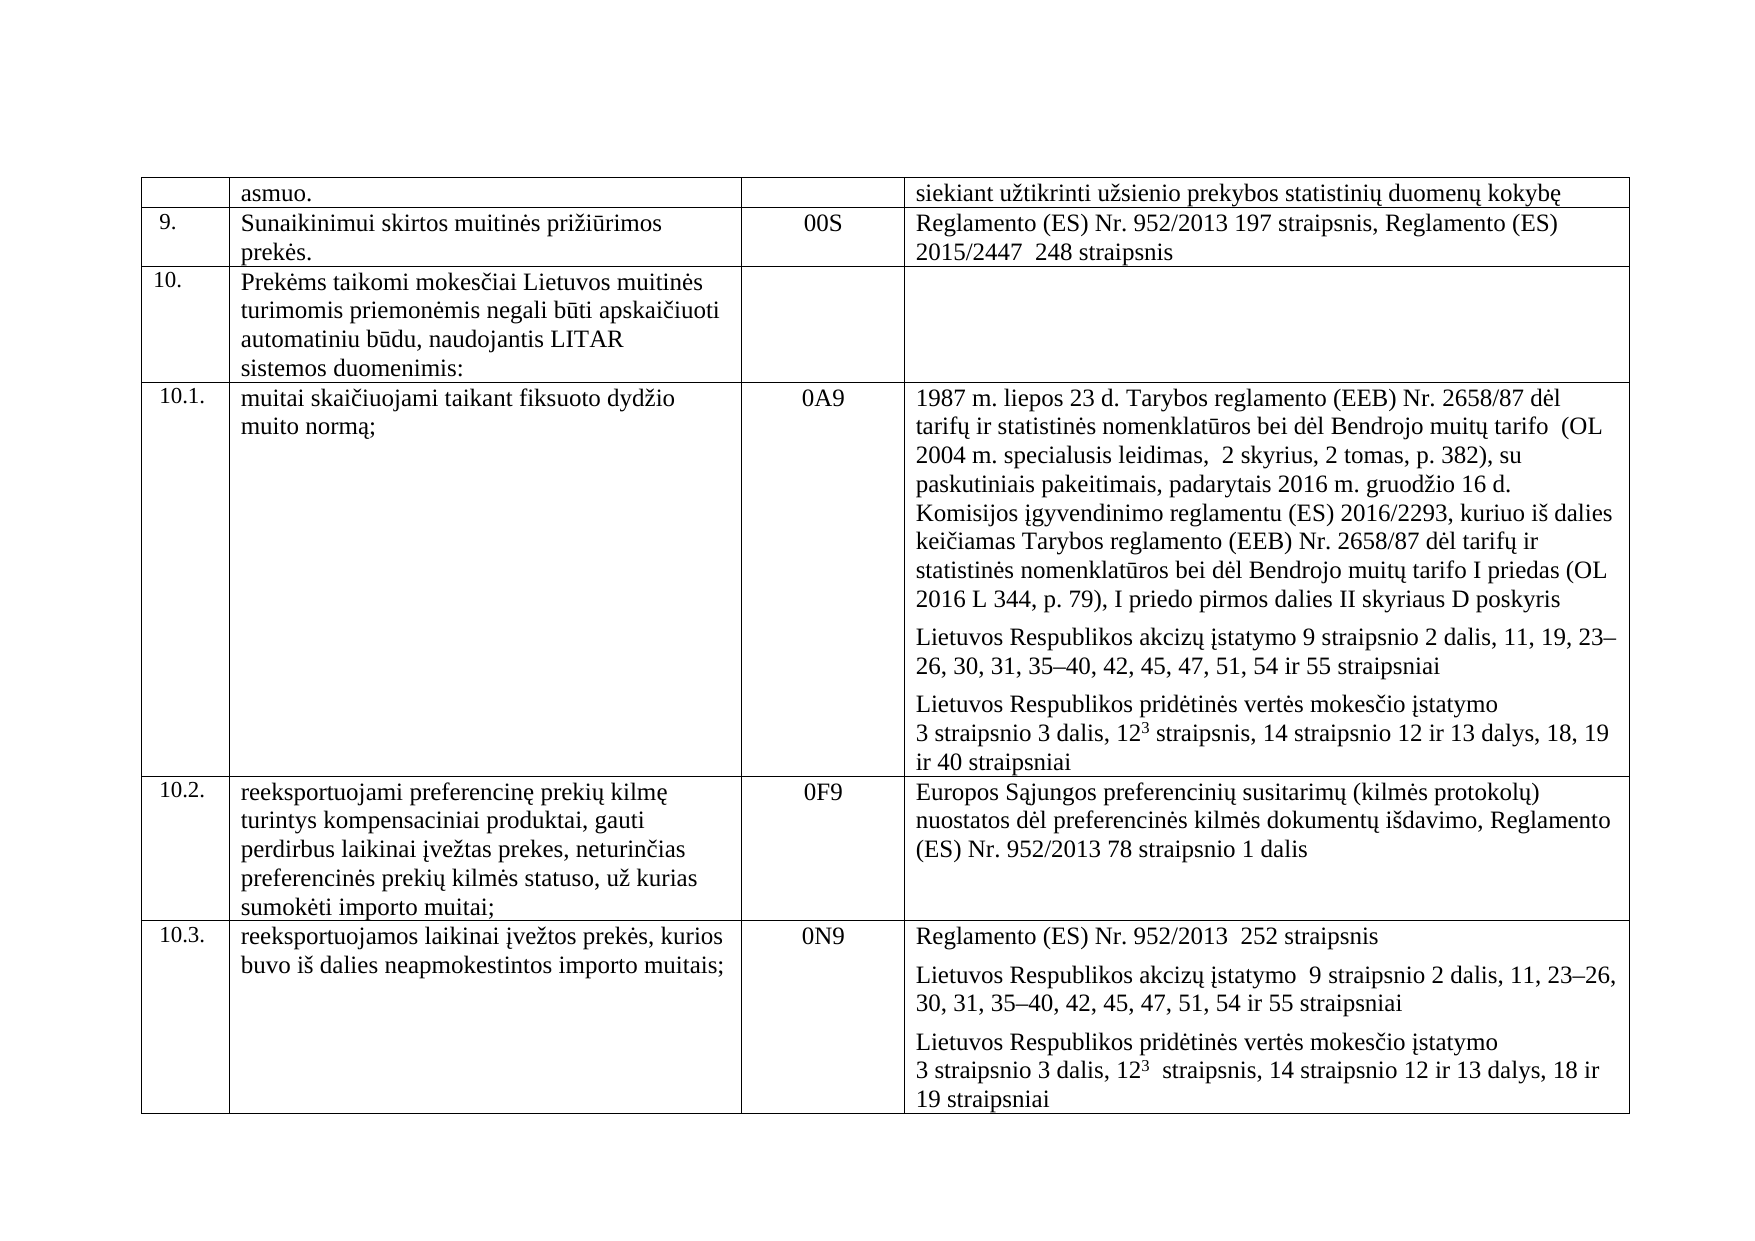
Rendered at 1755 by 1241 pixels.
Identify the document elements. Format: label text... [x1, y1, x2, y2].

table_cell reeksportuojamos laikinai įvežtos prekės, kurios buvo iš dalies neapmokestintos importo muitais; [230, 921, 741, 1113]
table_cell asmuo. [230, 178, 741, 207]
table_cell 00S [742, 208, 904, 266]
table_cell 0F9 [742, 777, 904, 920]
table_cell reeksportuojami preferencinę prekių kilmę turintys kompensaciniai produktai, gauti perdirbus laikinai įvežtas prekes, neturinčias preferencinės prekių kilmės statuso, už kurias sumokėti importo muitai; [230, 777, 741, 920]
table_cell Europos Sąjungos preferencinių susitarimų (kilmės protokolų) nuostatos dėl preferencinės kilmės dokumentų išdavimo, Reglamento (ES) Nr. 952/2013 78 straipsnio 1 dalis [905, 777, 1629, 920]
table_cell [142, 178, 229, 207]
table_cell 0N9 [742, 921, 904, 1113]
table_cell Prekėms taikomi mokesčiai Lietuvos muitinės turimomis priemonėmis negali būti apskaičiuoti automatiniu būdu, naudojantis LITAR sistemos duomenimis: [230, 267, 741, 382]
table_cell siekiant užtikrinti užsienio prekybos statistinių duomenų kokybę [905, 178, 1629, 207]
table_cell 10. [142, 267, 229, 382]
table_cell 0A9 [742, 383, 904, 776]
table_cell 10.2. [142, 777, 229, 920]
table_cell Reglamento (ES) Nr. 952/2013 197 straipsnis, Reglamento (ES) 2015/2447 248 straipsnis [905, 208, 1629, 266]
table_cell muitai skaičiuojami taikant fiksuoto dydžio muito normą; [230, 383, 741, 776]
table_cell [905, 267, 1629, 382]
table_cell Sunaikinimui skirtos muitinės prižiūrimos prekės. [230, 208, 741, 266]
table_cell 10.1. [142, 383, 229, 776]
table_cell [742, 267, 904, 382]
table_cell 10.3. [142, 921, 229, 1113]
table_cell [742, 178, 904, 207]
table_cell 1987 m. liepos 23 d. Tarybos reglamento (EEB) Nr. 2658/87 dėl tarifų ir statistinės nomenklatūros bei dėl Bendrojo muitų tarifo (OL 2004 m. specialusis leidimas, 2 skyrius, 2 tomas, p. 382), su paskutiniais pakeitimais, padarytais 2016 m. gruodžio 16 d. Komisijos įgyvendinimo reglamentu (ES) 2016/2293, kuriuo iš dalies keičiamas Tarybos reglamento (EEB) Nr. 2658/87 dėl tarifų ir statistinės nomenklatūros bei dėl Bendrojo muitų tarifo I priedas (OL 2016 L 344, p. 79), I priedo pirmos dalies II skyriaus D poskyris Lietuvos Respublikos akcizų įstatymo 9 straipsnio 2 dalis, 11, 19, 23–26, 30, 31, 35–40, 42, 45, 47, 51, 54 ir 55 straipsniai Lietuvos Respublikos pridėtinės vertės mokesčio įstatymo 3 straipsnio 3 dalis, 123 straipsnis, 14 straipsnio 12 ir 13 dalys, 18, 19 ir 40 straipsniai [905, 383, 1629, 776]
table_cell Reglamento (ES) Nr. 952/2013 252 straipsnis Lietuvos Respublikos akcizų įstatymo 9 straipsnio 2 dalis, 11, 23–26, 30, 31, 35–40, 42, 45, 47, 51, 54 ir 55 straipsniai Lietuvos Respublikos pridėtinės vertės mokesčio įstatymo 3 straipsnio 3 dalis, 123 straipsnis, 14 straipsnio 12 ir 13 dalys, 18 ir 19 straipsniai [905, 921, 1629, 1113]
table_cell 9. [142, 208, 229, 266]
